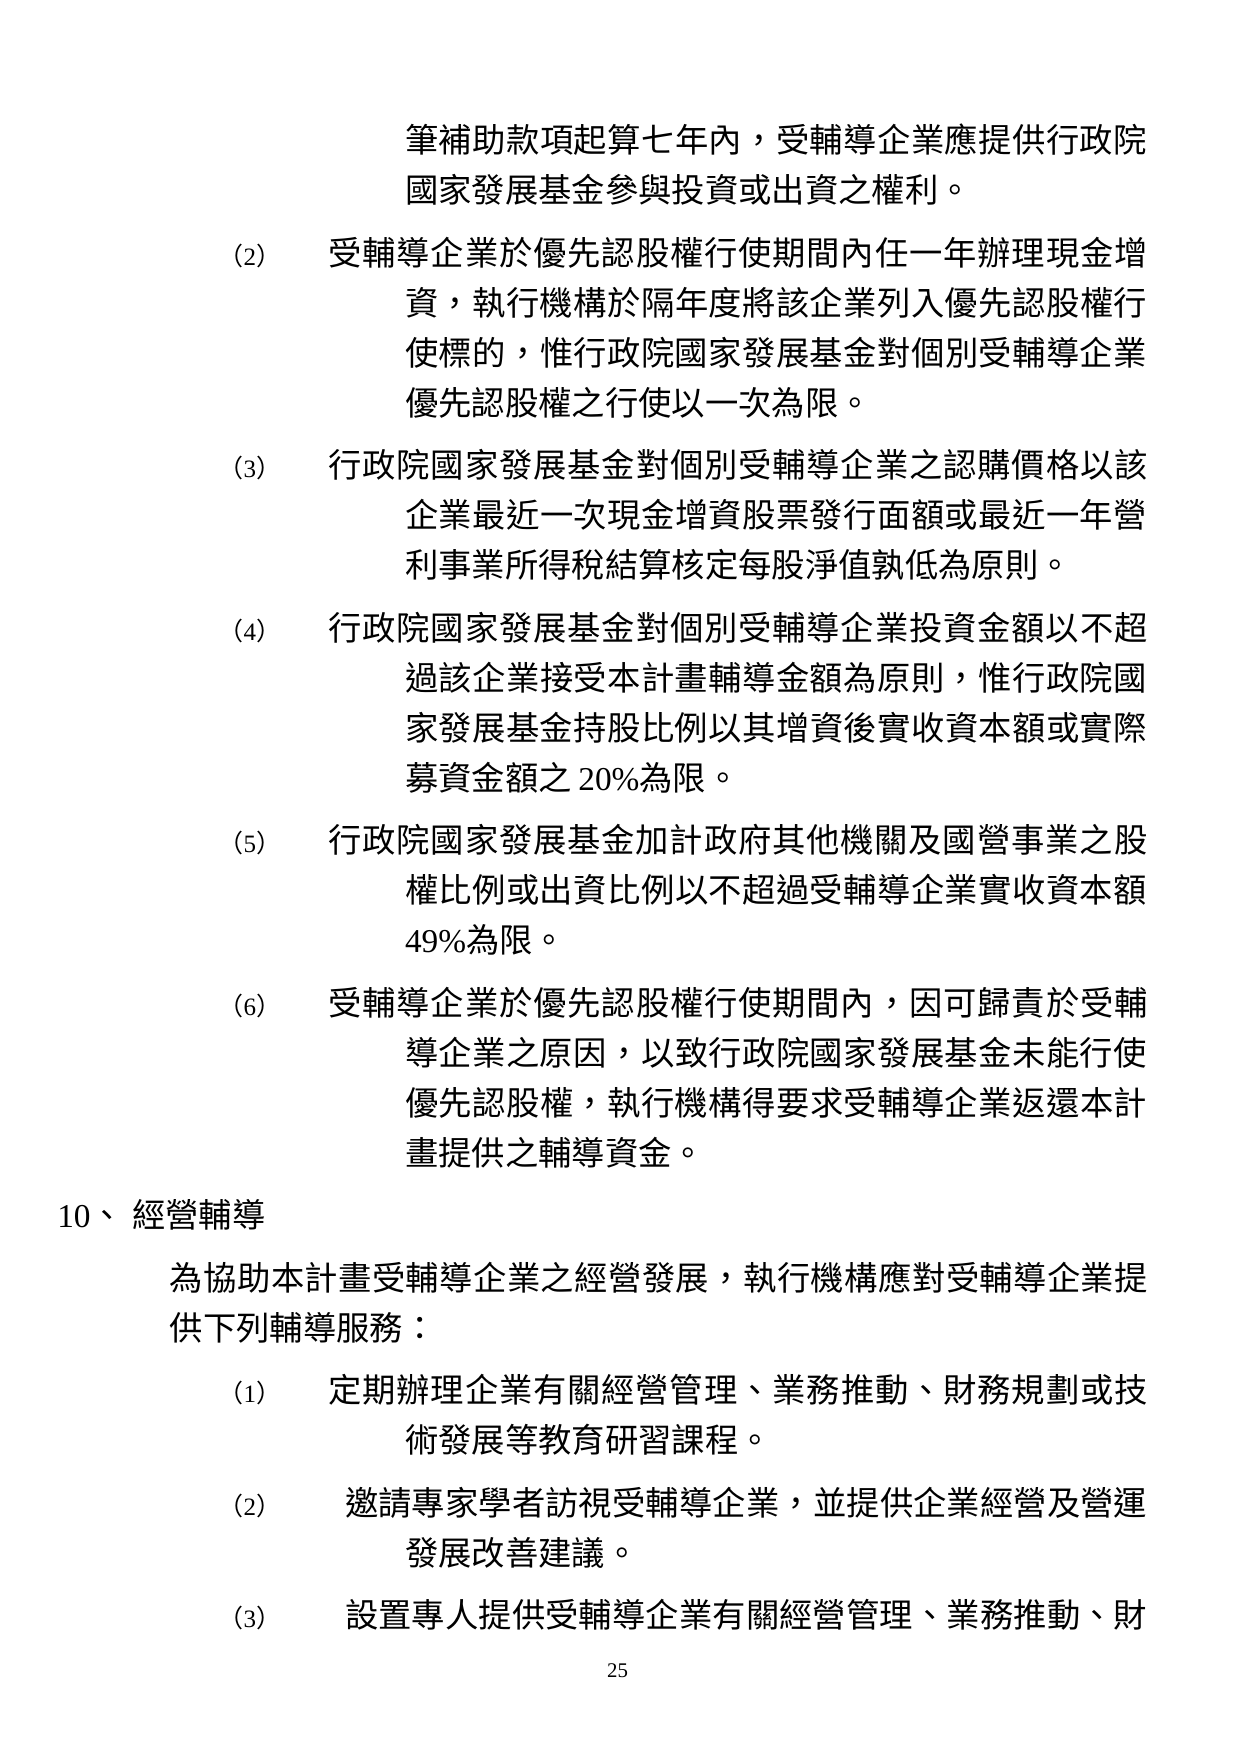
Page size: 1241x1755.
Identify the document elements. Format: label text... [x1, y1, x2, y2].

list 受輔導企業於優先認股權行使期間內任一年辦理現金增資，執行機構於隔年度將該企業列入優先認股權行使標的，惟行政院國家發展基金對個別受輔導企業優先認股權之行使以一次為限。 [218, 225, 1149, 425]
list 受輔導企業於優先認股權行使期間內，因可歸責於受輔導企業之原因，以致行政院國家發展基金未能行使優先認股權，執行機構得要求受輔導企業返還本計畫提供之輔導資金。 [218, 975, 1149, 1175]
list 定期辦理企業有關經營管理、業務推動、財務規劃或技術發展等教育研習課程。 [218, 1362, 1149, 1462]
list 邀請專家學者訪視受輔導企業，並提供企業經營及營運發展改善建議。 [218, 1475, 1149, 1575]
text 為協助本計畫受輔導企業之經營發展，執行機構應對受輔導企業提供下列輔導服務： [169, 1250, 1149, 1350]
list 行政院國家發展基金加計政府其他機關及國營事業之股權比例或出資比例以不超過受輔導企業實收資本額49%為限。 [218, 812, 1149, 962]
list 行政院國家發展基金對個別受輔導企業之認購價格以該企業最近一次現金增資股票發行面額或最近一年營利事業所得稅結算核定每股淨值孰低為原則。 [218, 437, 1149, 587]
list 筆補助款項起算七年內，受輔導企業應提供行政院國家發展基金參與投資或出資之權利。 [218, 112, 1149, 212]
list 經營輔導 [57, 1187, 1149, 1237]
list 行政院國家發展基金對個別受輔導企業投資金額以不超過該企業接受本計畫輔導金額為原則，惟行政院國家發展基金持股比例以其增資後實收資本額或實際募資金額之20%為限。 [218, 600, 1149, 800]
list 設置專人提供受輔導企業有關經營管理、業務推動、財 [218, 1587, 1149, 1637]
